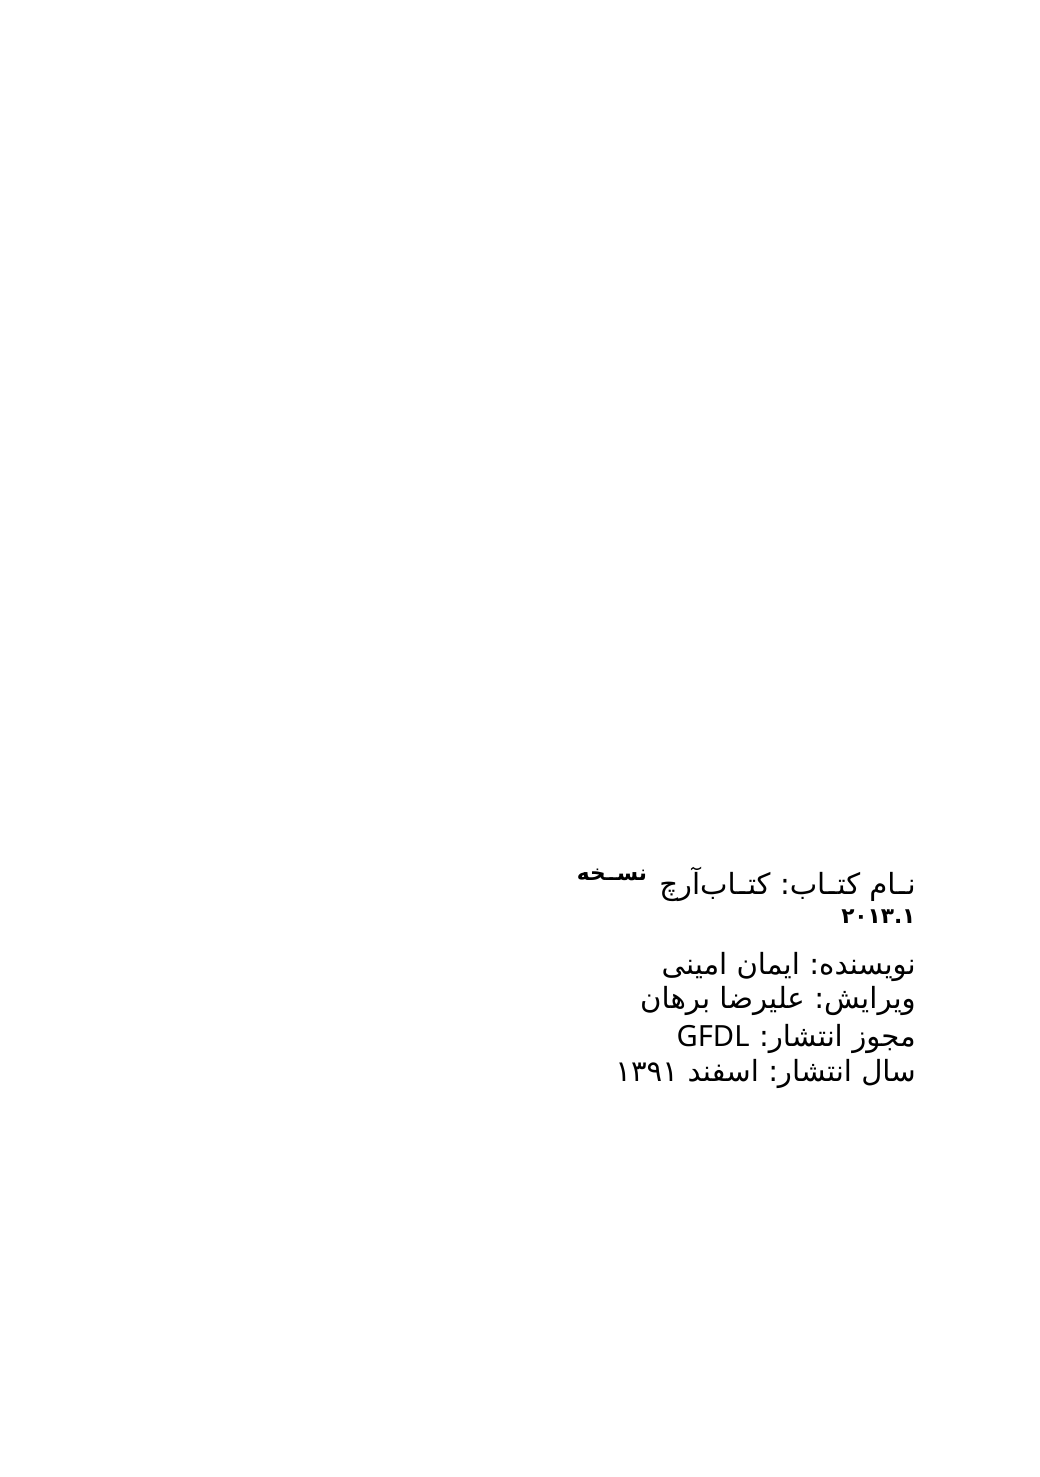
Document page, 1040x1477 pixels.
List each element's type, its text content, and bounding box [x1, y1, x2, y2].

table_cell نام کتاب: کتاب‌آرچ نسخه ۲۰۱۳.۱ نویسنده: ایمان امینی ویرایش: علیرضا برهان مجوز انتشار: GFDL سال انتشار: اسفند ۱۳۹۱ [571, 854, 921, 1199]
table_cell [118, 854, 571, 1199]
table_header [118, 118, 571, 854]
table_header [571, 118, 921, 854]
